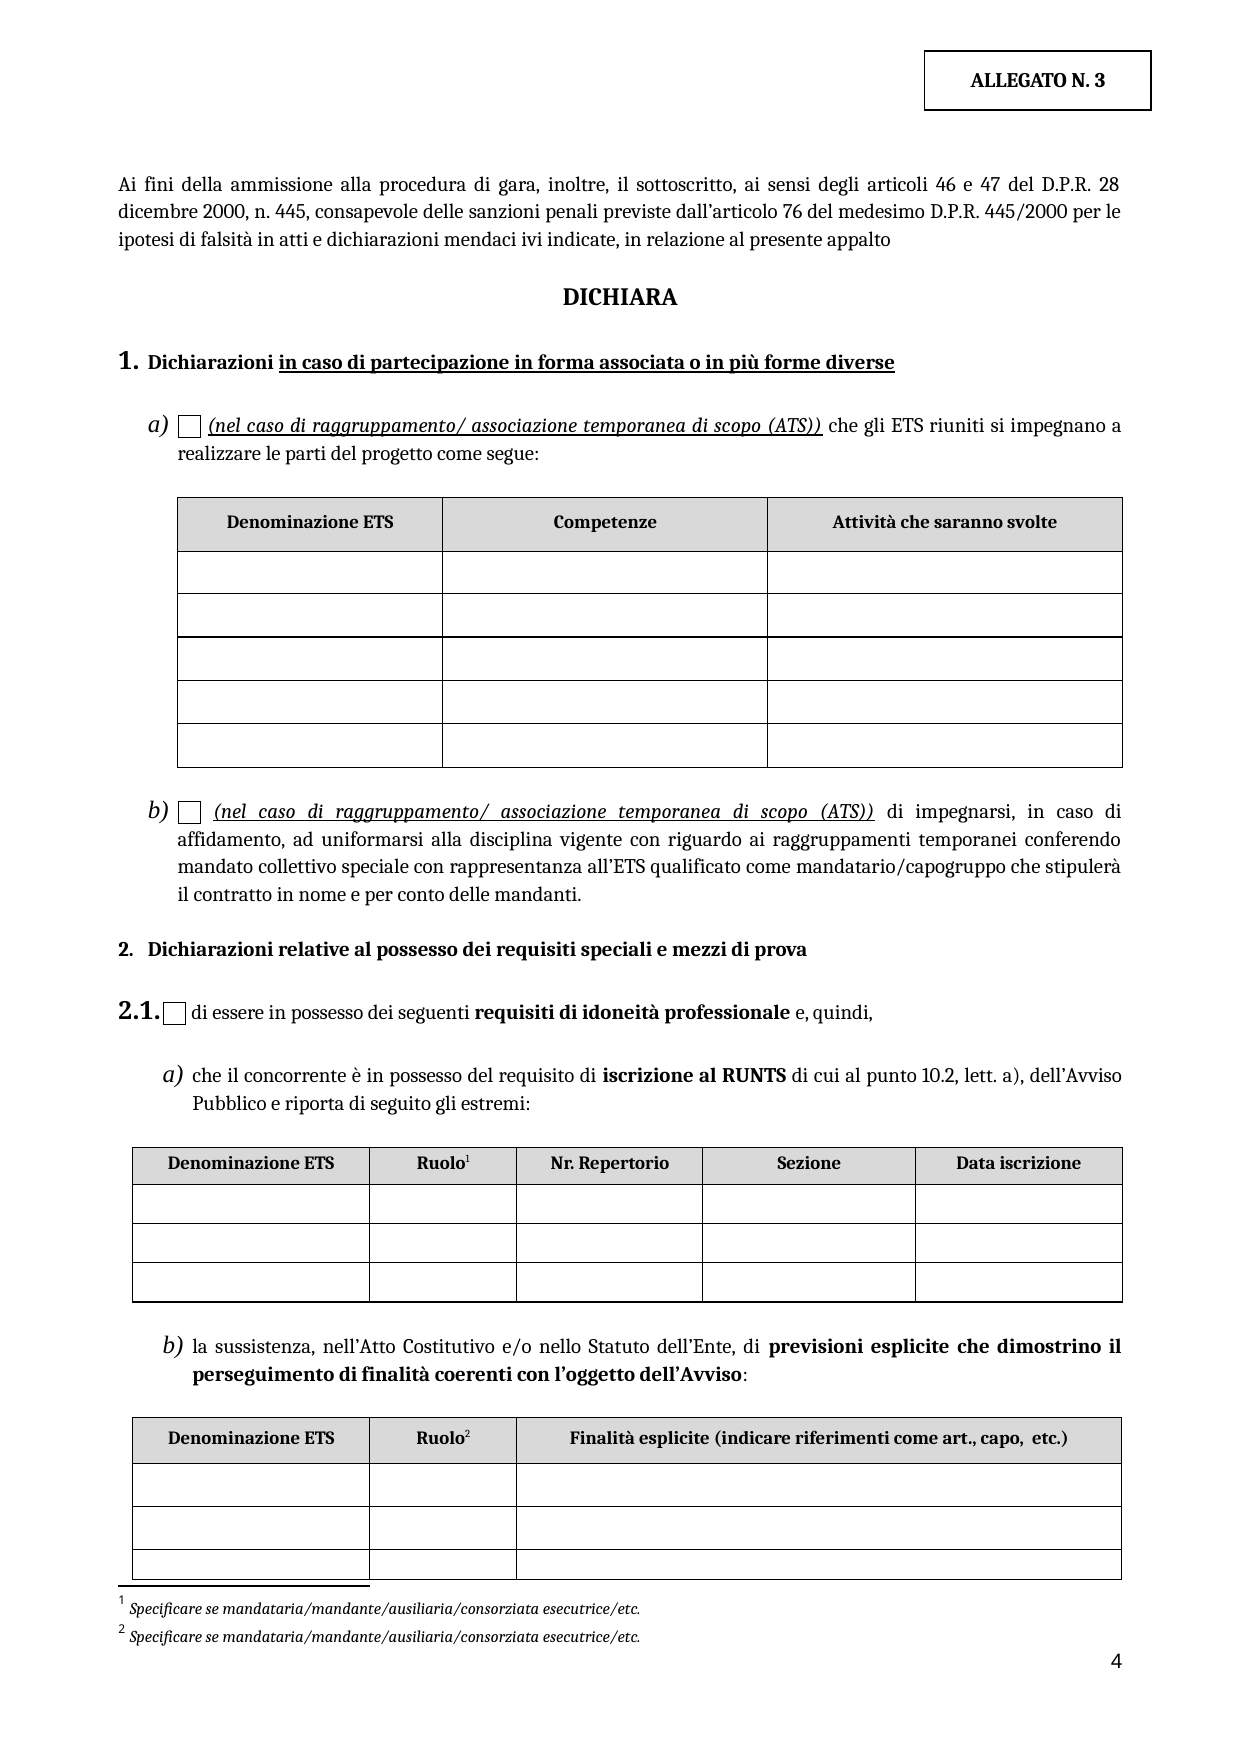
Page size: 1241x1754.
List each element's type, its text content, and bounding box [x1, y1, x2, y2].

table_cell [443, 681, 767, 723]
table_header Ruolo [370, 1148, 516, 1184]
table_cell [178, 552, 442, 593]
list (nel caso di raggruppamento/ associazione temporanea di scopo (ATS)) che gli ETS riuniti si impegnano a realizzare le parti del progetto come segue: [148, 409, 1122, 466]
table_cell [370, 1224, 516, 1262]
table_cell [703, 1224, 915, 1262]
table_cell [178, 594, 442, 636]
table_cell [178, 724, 442, 767]
table_cell [517, 1224, 702, 1262]
table_cell [443, 638, 767, 680]
table_cell [133, 1185, 369, 1223]
table_cell [370, 1185, 516, 1223]
list la sussistenza, nell’Atto Costitutivo e/o nello Statuto dell’Ente, di previsioni esplicite che dimostrino il perseguimento di finalità coerenti con l’oggetto dell’Avviso: [162, 1330, 1122, 1386]
table_cell [768, 594, 1122, 636]
table_cell [370, 1507, 516, 1549]
list Dichiarazioni relative al possesso dei requisiti speciali e mezzi di prova [118, 938, 1122, 962]
table_header Denominazione ETS [178, 498, 442, 551]
text Ai fini della ammissione alla procedura di gara, inoltre, il sottoscritto, ai sensi degli articoli 46 e 47 del D.P.R. 28 dicembre 2000, n. 445, consapevole delle sanzioni penali previste dall’articolo 76 del medesimo D.P.R. 445/2000 per le ipotesi di falsità in atti e dichiarazioni mendaci ivi indicate, in relazione al presente appalto [118, 172, 1122, 251]
table_cell [133, 1507, 369, 1549]
table_header Nr. Repertorio [517, 1148, 702, 1184]
table_header Data iscrizione [916, 1148, 1122, 1184]
table_cell [443, 724, 767, 767]
table_header Denominazione ETS [133, 1418, 369, 1463]
table_cell [517, 1507, 1121, 1549]
table_header Competenze [443, 498, 767, 551]
table_cell [916, 1185, 1122, 1223]
table_cell [133, 1550, 369, 1579]
table_cell [133, 1224, 369, 1262]
table_cell [178, 681, 442, 723]
table_cell [517, 1550, 1121, 1579]
table_cell [916, 1224, 1122, 1262]
table_cell [517, 1185, 702, 1223]
table_header Denominazione ETS [133, 1148, 369, 1184]
table_cell [703, 1185, 915, 1223]
table_header Sezione [703, 1148, 915, 1184]
table_cell [370, 1263, 516, 1301]
list che il concorrente è in possesso del requisito di iscrizione al RUNTS di cui al punto 10.2, lett. a), dell’Avviso Pubblico e riporta di seguito gli estremi: [162, 1059, 1122, 1116]
table_header Attività che saranno svolte [768, 498, 1122, 551]
table_cell [370, 1550, 516, 1579]
table_cell [517, 1263, 702, 1301]
list Dichiarazioni in caso di partecipazione in forma associata o in più forme diverse [118, 343, 1122, 377]
table_cell [443, 594, 767, 636]
list di essere in possesso dei seguenti requisiti di idoneità professionale e, quindi, [118, 993, 1122, 1027]
table_cell [768, 681, 1122, 723]
table_cell [768, 552, 1122, 593]
text DICHIARA [118, 282, 1122, 311]
table_cell [443, 552, 767, 593]
table_cell [768, 724, 1122, 767]
table_cell [703, 1263, 915, 1301]
table_cell [517, 1464, 1121, 1506]
table_cell [133, 1263, 369, 1301]
table_cell [768, 638, 1122, 680]
table_header Finalità esplicite (indicare riferimenti come art., capo, etc.) [517, 1418, 1121, 1463]
table_header Ruolo [370, 1418, 516, 1463]
table_cell [178, 638, 442, 680]
table_cell [370, 1464, 516, 1506]
table_cell [133, 1464, 369, 1506]
list (nel caso di raggruppamento/ associazione temporanea di scopo (ATS)) di impegnarsi, in caso di affidamento, ad uniformarsi alla disciplina vigente con riguardo ai raggruppamenti temporanei conferendo mandato collettivo speciale con rappresentanza all’ETS qualificato come mandatario/capogruppo che stipulerà il contratto in nome e per conto delle mandanti. [148, 795, 1122, 907]
table_cell [916, 1263, 1122, 1301]
